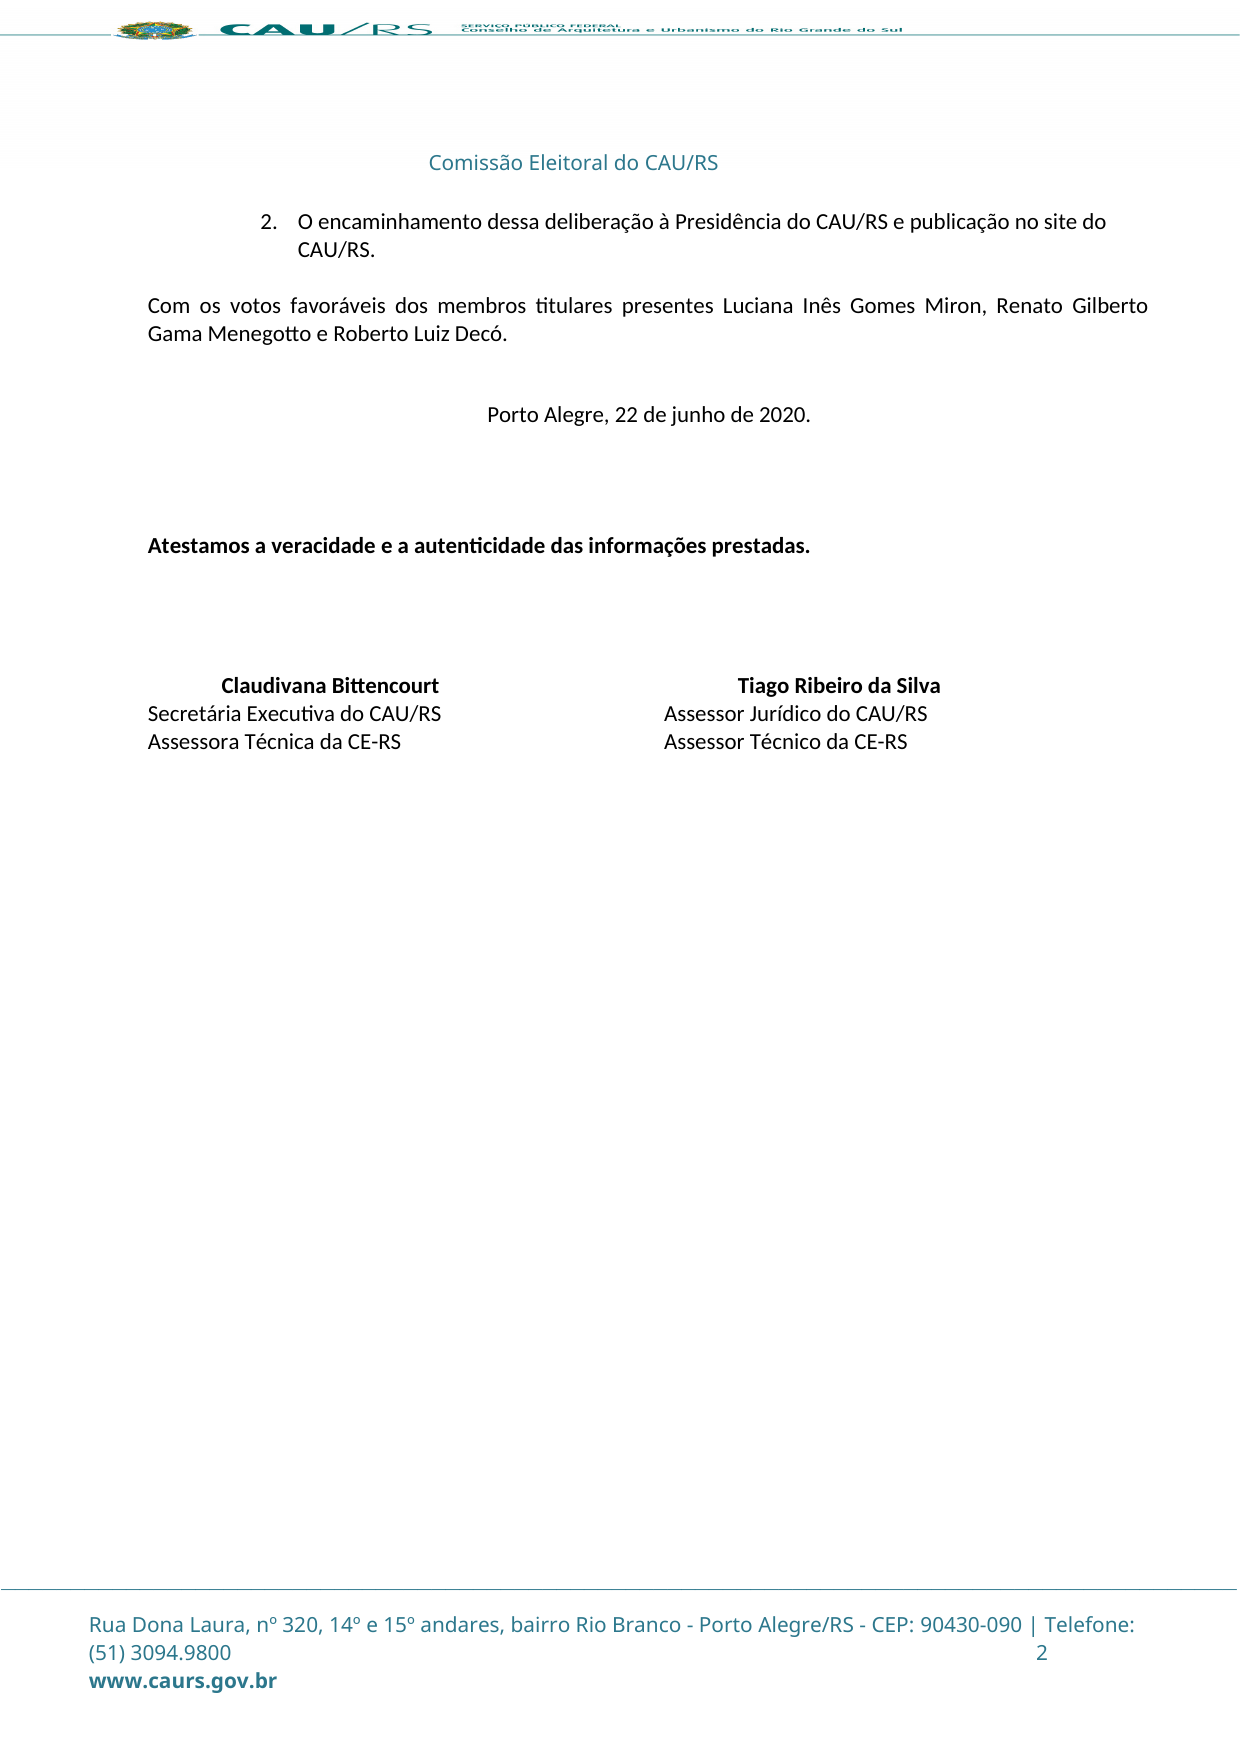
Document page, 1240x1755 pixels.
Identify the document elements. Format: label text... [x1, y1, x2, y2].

text Com os votos favoráveis dos membros titulares presentes Luciana Inês Gomes Miron, Renato Gilberto Gama Menegotto e Roberto Luiz Decó. [148, 291, 1151, 347]
text Porto Alegre, 22 de junho de 2020. [148, 400, 1151, 428]
text Atestamos a veracidade e a autenticidade das informações prestadas. [148, 531, 1151, 559]
text Secretária Executiva do CAU/RS Assessor Jurídico do CAU/RS [148, 699, 1151, 727]
text Claudivana Bittencourt Tiago Ribeiro da Silva [148, 671, 1151, 699]
text Assessora Técnica da CE-RS Assessor Técnico da CE-RS [148, 727, 1151, 755]
list O encaminhamento dessa deliberação à Presidência do CAU/RS e publicação no site do CAU/RS. [260, 207, 1151, 263]
